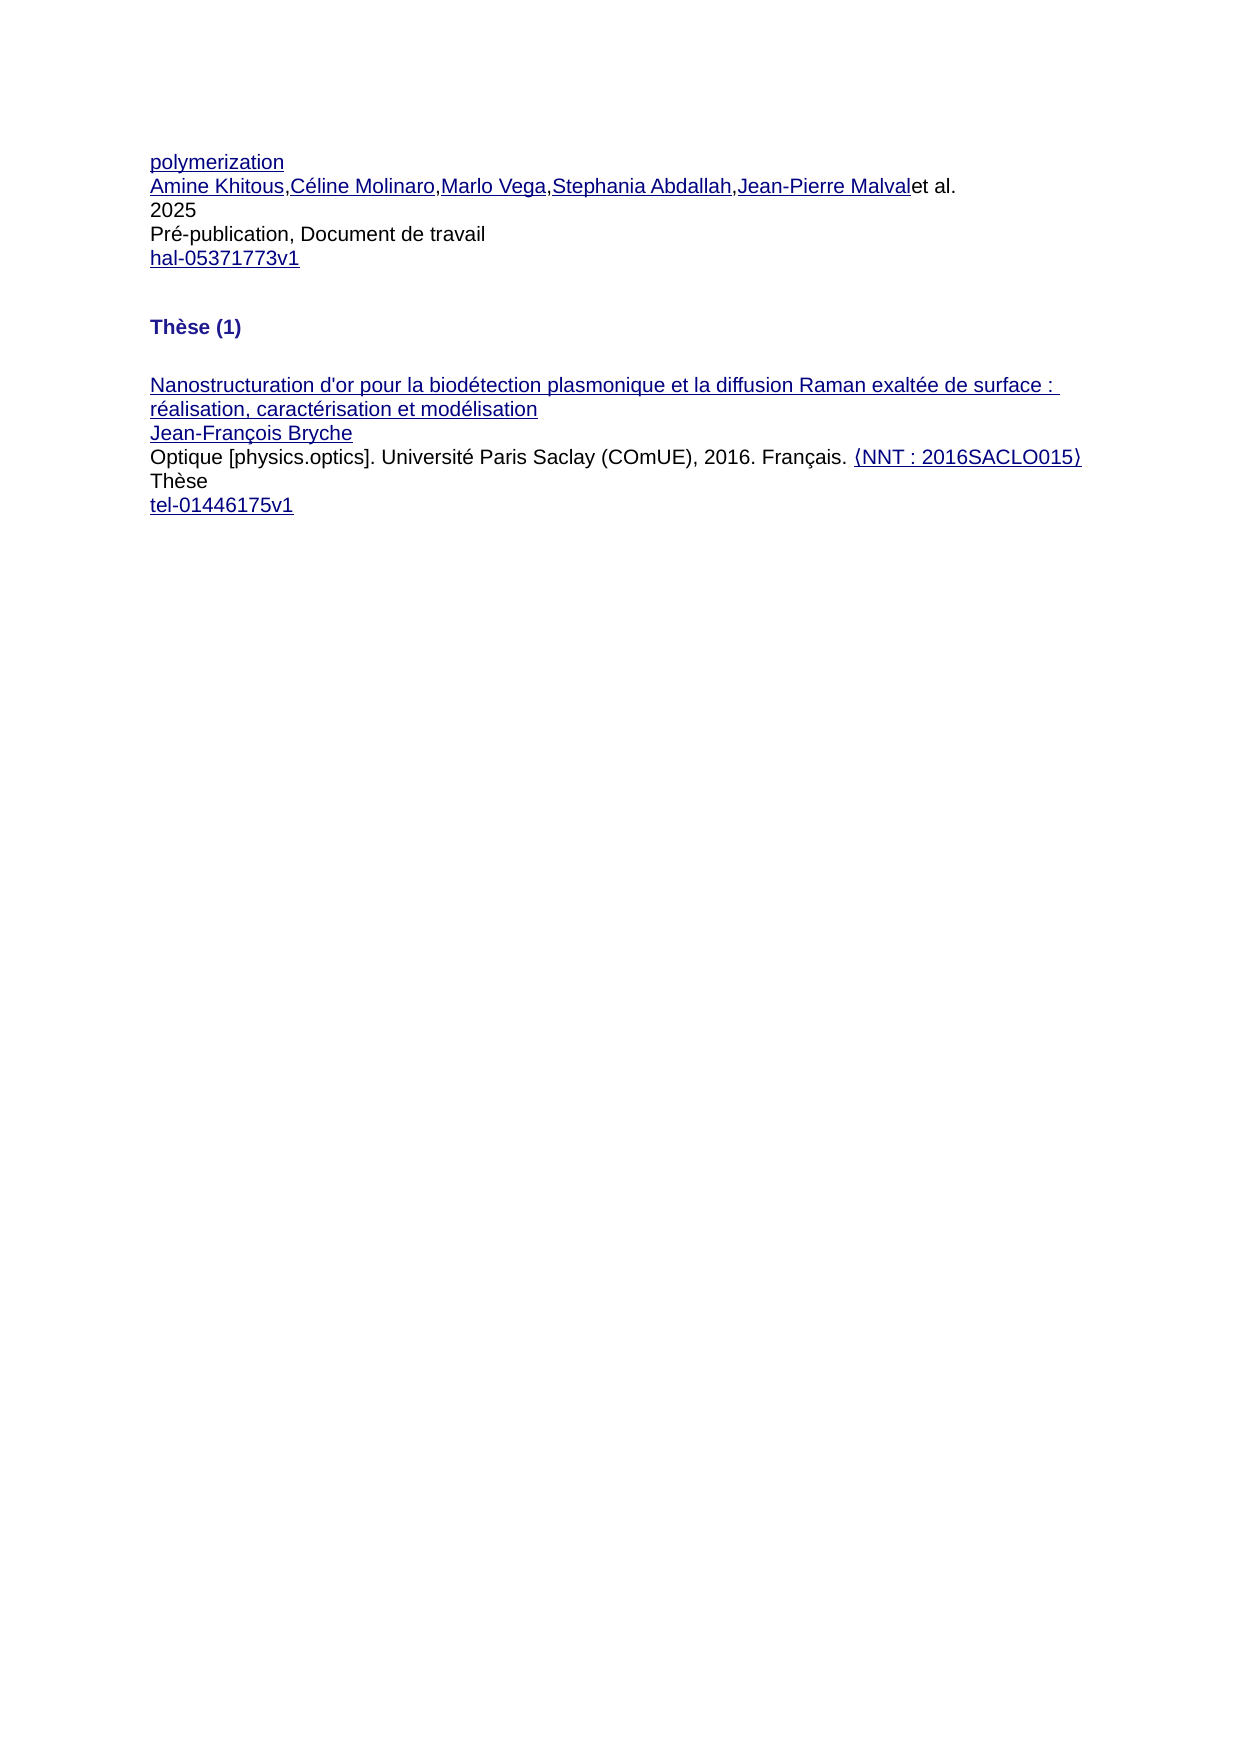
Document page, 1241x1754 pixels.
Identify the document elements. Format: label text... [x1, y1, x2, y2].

table_header Nanostructuration d'or pour la biodétection plasmonique et la diffusion Raman exaltée de surface : réalisation, caractérisation et modélisation Jean-François Bryche Optique [physics.optics]. Université Paris Saclay (COmUE), 2016. Français. ⟨NNT : 2016SACLO015⟩ Thèse tel-01446175v1 [150, 373, 1090, 517]
subtitle Thèse (1) [150, 314, 1090, 338]
table_header Unveiling localized plasmonic activation comparing photochemically and thermally initiated polymerization Amine Khitous,Céline Molinaro,Marlo Vega,Stephania Abdallah,Jean-Pierre Malvalet al. 2025 Pré-publication, Document de travail hal-05371773v1 [150, 150, 1090, 270]
